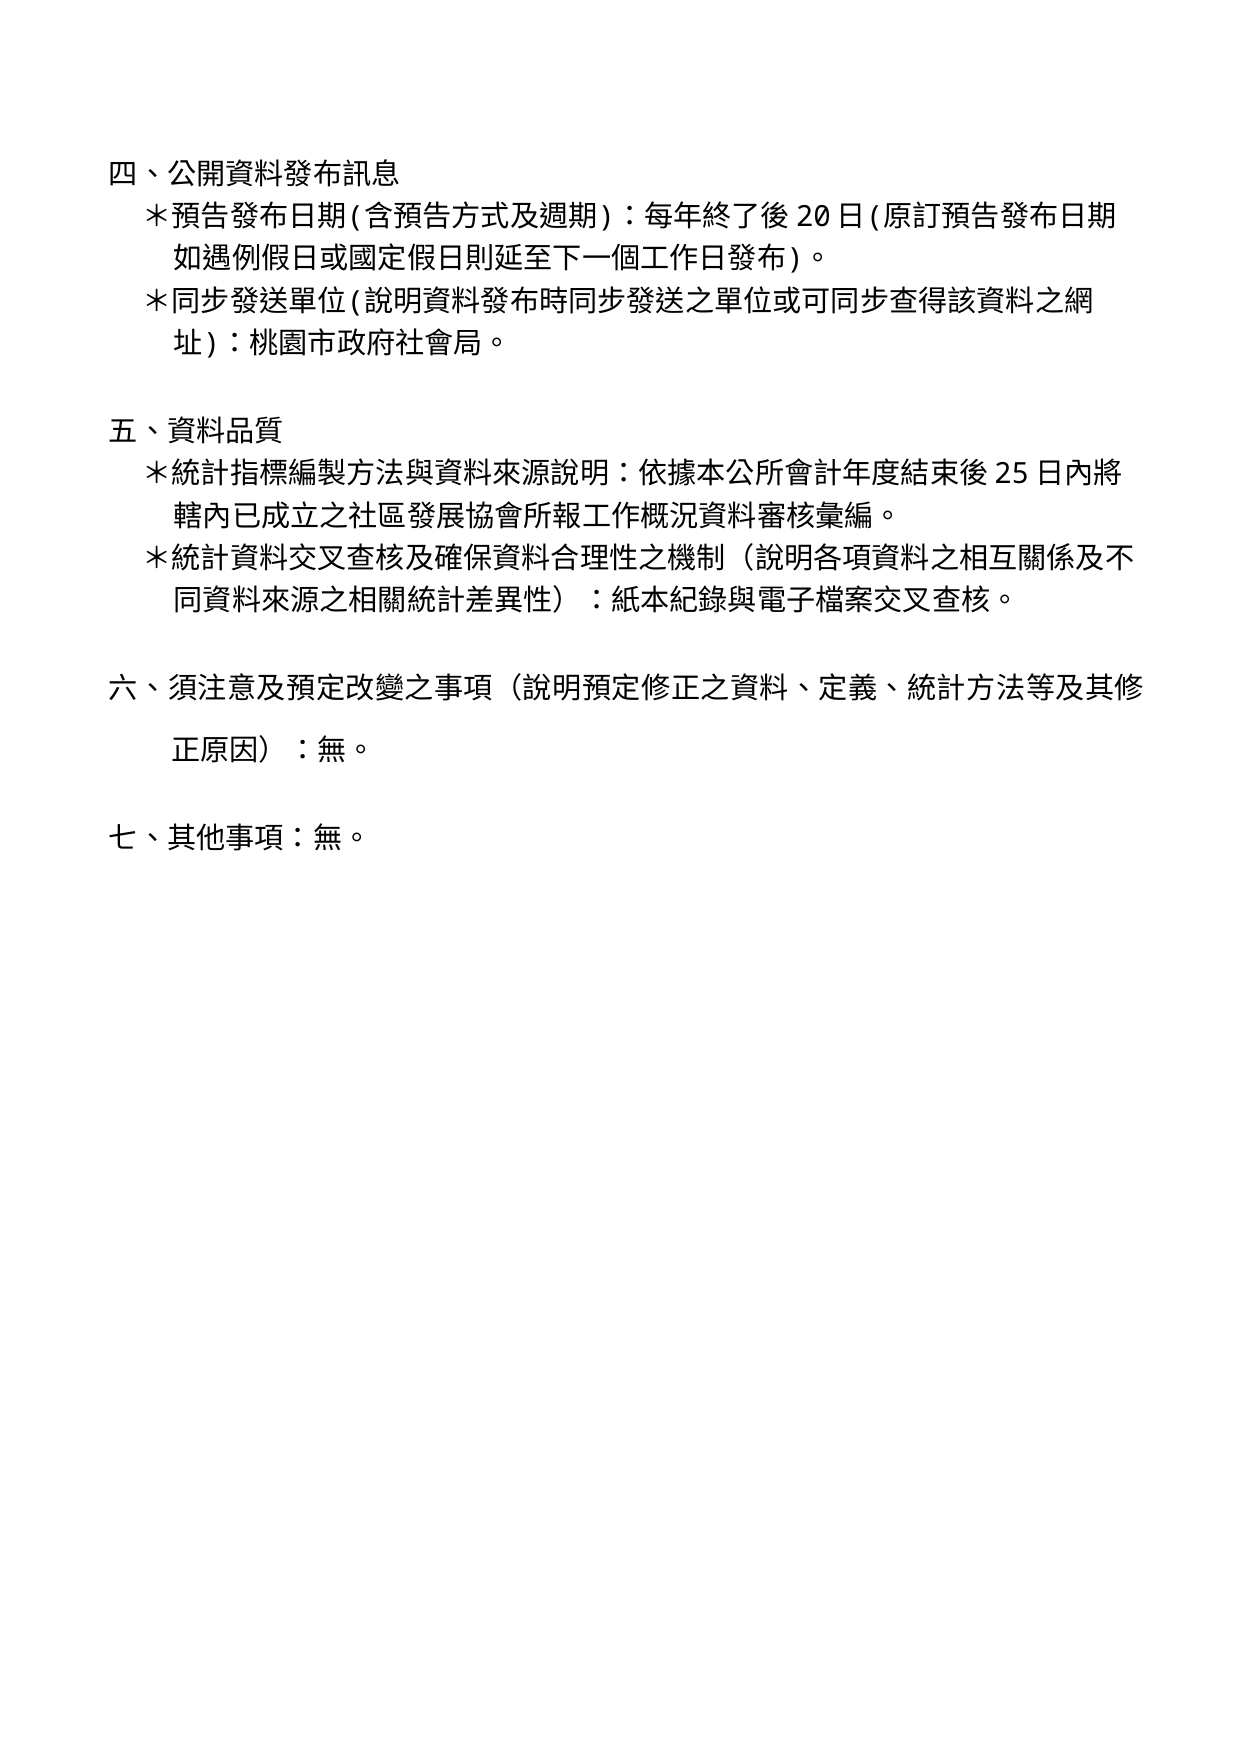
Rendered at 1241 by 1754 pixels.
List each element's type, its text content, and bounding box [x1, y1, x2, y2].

table_header 統計資料背景說明 資料種類：社區發展統計 資料項目：桃園市新屋區推行社區發展工作概況 一、發布及編製機關單位 ＊發布機關、單位：桃園市新屋區公所會計室 ＊編製單位：桃園市新屋區公所社會課 ＊聯絡電話：(03)4772111#340 ＊傳真：(03)4871118 ＊電子信箱：10018153@mail.tycg.gov.tw 二、發布形式 ＊口頭： ( )記者會或說明會 ＊書面： ( )新聞稿 ( )報表 ( )書刊，刊名： ＊電子媒體： ( )線上書刊及資料庫， 網址： ( )磁片 ( )光碟片 (√)其他 Open Document File (odf)、Portable Document Format (pdf) 或Excel檔案。 三、資料範圍、週期及時效 ＊統計地區範圍及對象：凡在本區轄內已成立社區發展協會之社區，均為統計對象。 ＊統計標準時間：動態資料以1至12月事實為準；靜態資料以12月底之事實為準。 ＊統計項目定義： (一)社區：依「社區發展工作綱要」第2條規定，係指「經鄉(鎮、市、區)社區發展主管機關劃定，供為依法設立社區發展協會，推動社區發展工作之組織與活動區域」。。 (二)已劃定社區數：為推展社區發展業務，得視實際需要，於該鄉（鎮、市、區）內，依據歷史關係、文化背景、地緣形勢、人口分布、生態特性、資源狀況、住宅型態、農、漁、工、礦、商業之發展及居民之意向、興趣及共同需求等因素劃定數個社區區域。 (三)社區發展協會：係指經主管機關劃定，依法成立之社區發展協會。 (四)社區戶數：係指社區劃定範圍內所有戶數。 (五)社區人口數：係指社區劃定範圍內所有人口數。 (六)社區發展協會會員：由社區居民自動申請加入社區發展協會為之會員人數。 (七)社區生產建設基金：為充裕社區經濟來源，健全社區發展組織，期能負起社區成果維護，推行社會教育、社區文化活動及福利服務工作，以提昇社區居民生活品質而籌措之基金。 (八)使用經費：指依法成立之社區發展協會，其經費來源。 1.政府補助款:為促進社區發展，增進居民福利，根據社區發展協會所提之計畫及自籌款項，政府機關依年度社區發展工作計畫給予之補助。(包含中央、直轄市、縣(市)、鄉（鎮、市、區)補助款) 2.社區自籌款：社區發展協會為促進社區發中央各部會、直轄市、縣(市)、鄉（鎮、市、區)展，增進居民福利，擬定工作計畫，結合社區資源及由居民繳交或樂捐之款項。(包含民眾配合款、民眾捐款、生產收益、其他收入) (九)社區活動中心（不含市民活動中心、里集會所、里民活動中心、老人活動中心等）：為推展社區發展各項建設工作之需要而興建，提供作為社區民眾集會及辦理各項文康育樂活動之場所，包含原建(未作修擴建)、新建及修擴建，並不考慮產權問題；另數個社區發展協會共用1幢活動中心，請以總計1為統計代表，並備註共用之社區發展協會名稱。 (十)社區發展工作項目：社區發展協會基於社區居民共同需要，循自動與互助精神，配合政府行政支援，有效運用各種資源，從事綜合建設，以改進社區居民生活品質。以下各項以社區發展協會辦理之內部作業組織為統計範圍。 1.辦理社區觀摩：具體介紹建立社區之組織活動、公共工程建設、精神倫理及文化建設、生產福利建設服務體系之作法。 2.社區長壽俱樂部：由社區發展協會設置，增加老人生活情趣，提昇老人生活品質並弘揚敬老崇孝之固有美德之俱樂部。 3.社區成長教室：由社區發展協會設置，俾增進居民個人身心成長或學習知識、技能等知能成長所規劃定期或不定期之研習訓練班。 4.社區守望相助隊：社區居民基於需要，自行組織以維護住家安全，增進家戶情感為目的之組織。 5.社區志願服務團隊：社區發展協會依據志願服務法，運用或召募社區內外熱心民眾所籌組成立之志工團隊，貢獻其知識、體能、勞力、經驗、技術、時間等，以促進社區各項建設及提昇社區生活品質。 6.志工：指社區發展協會依志願服務法所召募、運用、管理，並領有志願服務紀錄冊之志願服務人員。 7.社區照顧關懷據點：為促進社區老人身心健康，落實在地老化及社區營造精神，由社區發展協會運用在地人力、物力資源，提供關懷訪視、電話問安諮詢及轉介服務、餐飲服務、辦理健康促進活動等，以延緩長者老化速度，發揮社區自助互助照顧功能。 8.社區圖書室：為倡導讀書風氣，使文化在社區生根，以提昇社區居民生活品質，建立書香社會為目的所設立之圖書室。 9.社區民俗藝文康樂班隊：藉社區民俗活動之舉辦，提昇社區居民文化生活素養，並使我國民俗文化活動傳承不輟，倘轄內民歌研習班等班隊為定期或不定期辦理之研習訓練，且參與民俗活動，可同時列計於成長教室及社區民俗藝文康樂班隊。 10.社區刊物：配合推展社區活動，報導社區生活，凝聚社區意識而發行之刊物。 11.福利服務或活動：以社區內兒童、少年、婦女、老人、身心障礙者、低收入戶、新住民或家庭暴力受害者等弱勢族群所提供之關懷照顧與服務所受益之人次。 12.其他服務：除前目外，由社區發展協會所提供或辦理之服務或活動(如：環境綠美化、資源回收、社區文化導覽、社區產業推廣...等) 所受益之人次。 ＊統計單位：個、戶、人、元、幢、人次、處、班、隊、期、受益人次。 ＊統計分類：橫項依「鄉鎮市區別」分；縱項依「已劃定社區數」、「社區發展協會數」、「社區戶數」、「社區人口數」、「理監事人數」、「社區發展協會會員數」、「設置社區生產建設基金」、「實際使用經費」、「社區活動中心(幢)」及「社區發展工作項目」分。 ＊發布週期(指資料編製或產生之頻率，如月、季、年等)：年。 ＊時效(指統計標準時間至資料發布時間之間隔時間）： 20日。 ＊資料變革：無。 四、公開資料發布訊息 ＊預告發布日期(含預告方式及週期)：每年終了後20日(原訂預告發布日期如遇例假日或國定假日則延至下一個工作日發布)。 ＊同步發送單位(說明資料發布時同步發送之單位或可同步查得該資料之網址)：桃園市政府社會局。 五、資料品質 ＊統計指標編製方法與資料來源說明：依據本公所會計年度結束後25日內將轄內已成立之社區發展協會所報工作概況資料審核彙編。 ＊統計資料交叉查核及確保資料合理性之機制（說明各項資料之相互關係及不同資料來源之相關統計差異性）：紙本紀錄與電子檔案交叉查核。 六、須注意及預定改變之事項（說明預定修正之資料、定義、統計方法等及其修正原因）：無。 七、其他事項：無。 [98, 105, 1155, 856]
